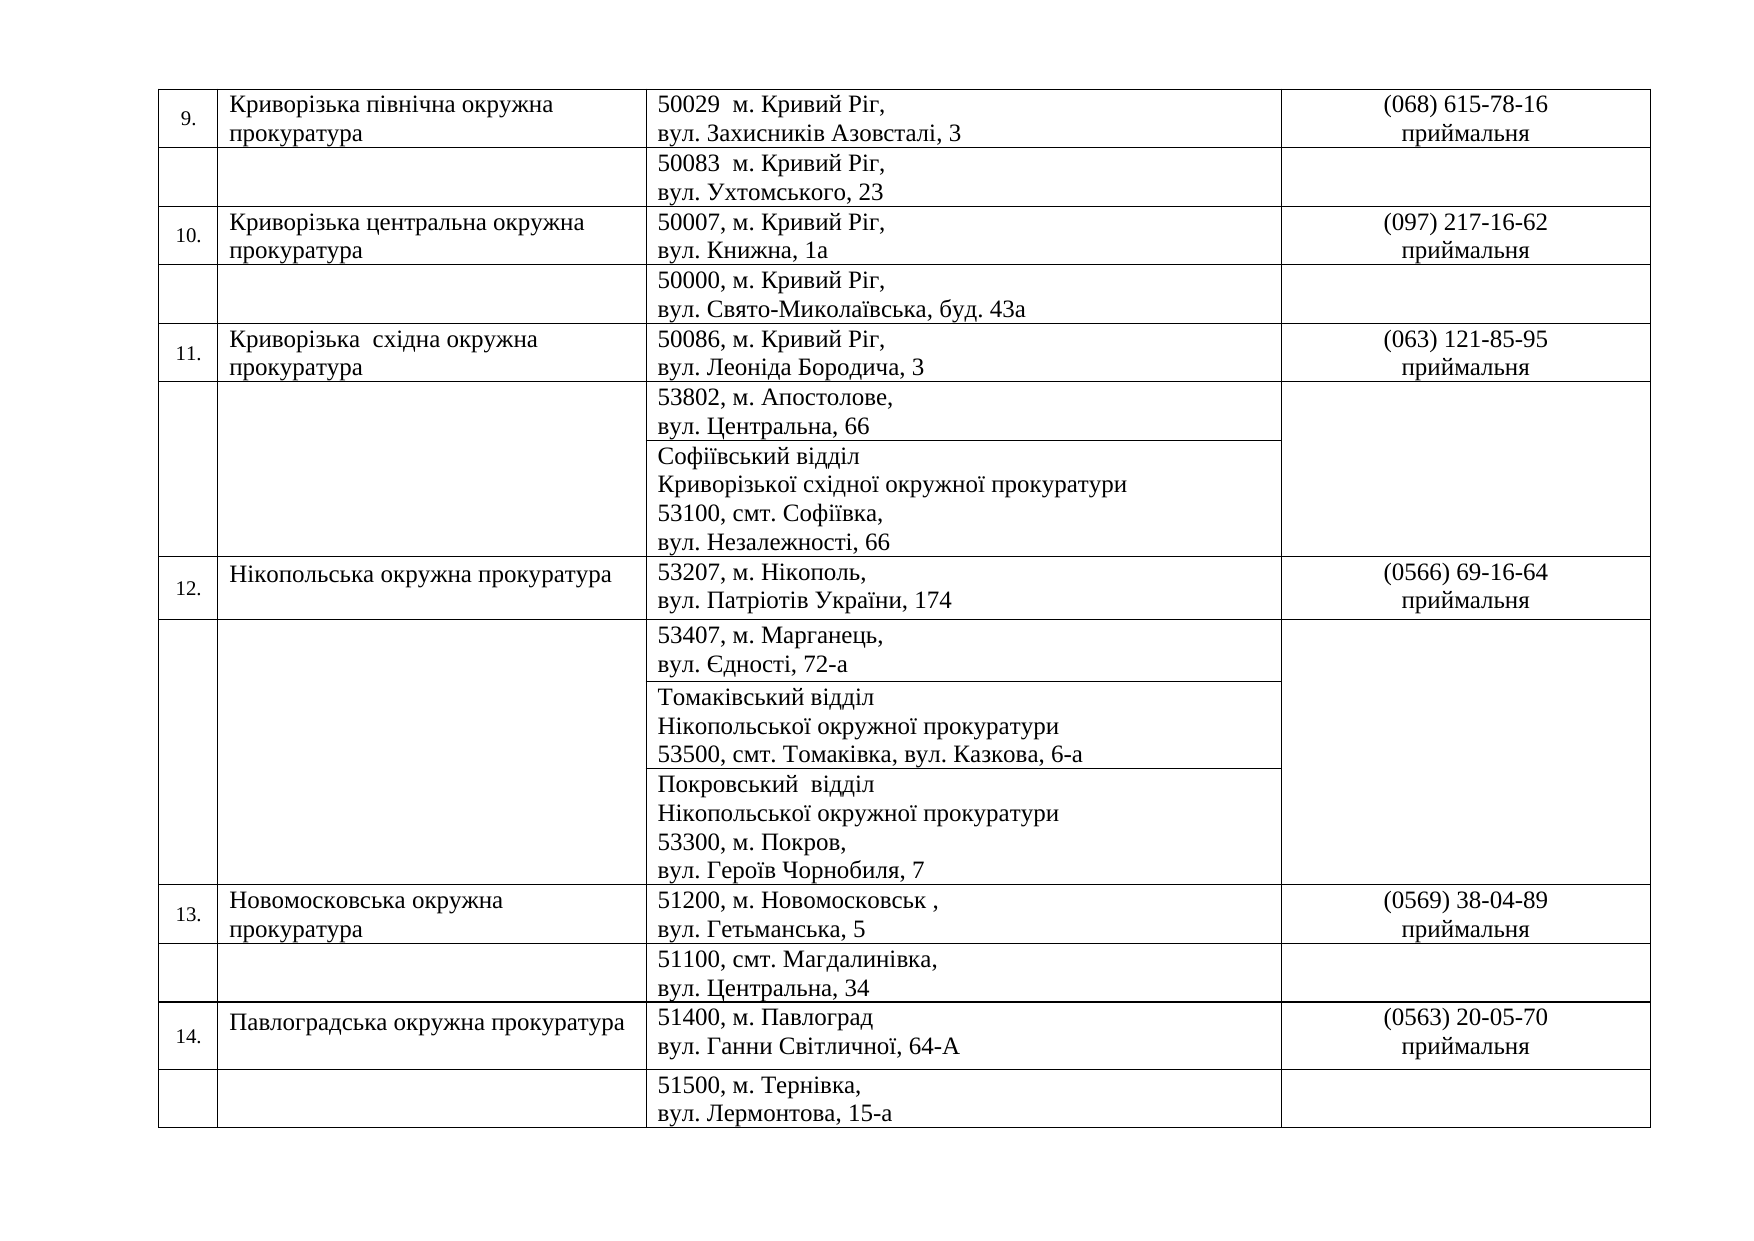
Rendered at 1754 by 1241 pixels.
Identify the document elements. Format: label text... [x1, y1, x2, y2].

table_cell 53802, м. Апостолове, вул. Центральна, 66 [647, 382, 1281, 440]
table_cell [1282, 148, 1650, 206]
table_cell [1282, 620, 1650, 884]
table_cell 50083 м. Кривий Ріг, вул. Ухтомського, 23 [647, 148, 1281, 206]
table_cell [218, 1070, 646, 1127]
table_cell 50000, м. Кривий Ріг, вул. Свято-Миколаївська, буд. 43а [647, 265, 1281, 323]
table_cell 14. [159, 1003, 217, 1069]
table_cell [218, 382, 646, 556]
table_cell 13. [159, 885, 217, 943]
table_cell Покровський відділ Нікопольської окружної прокуратури 53300, м. Покров, вул. Героїв Чорнобиля, 7 [647, 769, 1281, 884]
table_cell 53207, м. Нікополь, вул. Патріотів України, 174 [647, 557, 1281, 619]
table_cell [159, 382, 217, 556]
table_cell 11. [159, 324, 217, 381]
table_cell Криворізька центральна окружна прокуратура [218, 207, 646, 264]
table_cell (063) 121-85-95 приймальня [1282, 324, 1650, 381]
table_cell [159, 944, 217, 1001]
table_cell 50007, м. Кривий Ріг, вул. Книжна, 1а [647, 207, 1281, 264]
table_cell (097) 217-16-62 приймальня [1282, 207, 1650, 264]
table_cell Софіївський відділ Криворізької східної окружної прокуратури 53100, смт. Софіївка, вул. Незалежності, 66 [647, 441, 1281, 556]
table_cell (0563) 20-05-70 приймальня [1282, 1003, 1650, 1069]
table_cell 12. [159, 557, 217, 619]
table_cell [159, 148, 217, 206]
table_cell 50086, м. Кривий Ріг, вул. Леоніда Бородича, 3 [647, 324, 1281, 381]
table_cell [218, 265, 646, 323]
table_cell 51200, м. Новомосковськ , вул. Гетьманська, 5 [647, 885, 1281, 943]
table_cell [159, 1070, 217, 1127]
table_cell [159, 620, 217, 884]
table_cell 51100, cмт. Магдалинівка, вул. Центральна, 34 [647, 944, 1281, 1001]
table_cell Павлоградська окружна прокуратура [218, 1003, 646, 1069]
table_cell [218, 944, 646, 1001]
table_cell [218, 148, 646, 206]
table_cell 50029 м. Кривий Ріг, вул. Захисників Азовсталі, 3 [647, 90, 1281, 147]
table_cell Нікопольська окружна прокуратура [218, 557, 646, 619]
table_cell (0566) 69-16-64 приймальня [1282, 557, 1650, 619]
table_cell Томаківський відділ Нікопольської окружної прокуратури 53500, смт. Томаківка, вул. Казкова, 6-а [647, 682, 1281, 768]
table_cell Криворізька північна окружна прокуратура [218, 90, 646, 147]
table_cell 53407, м. Марганець, вул. Єдності, 72-а [647, 620, 1281, 681]
table_cell Новомосковська окружна прокуратура [218, 885, 646, 943]
table_cell [159, 265, 217, 323]
table_cell (0569) 38-04-89 приймальня [1282, 885, 1650, 943]
table_cell [1282, 265, 1650, 323]
table_cell 9. [159, 90, 217, 147]
table_cell 51400, м. Павлоград вул. Ганни Світличної, 64-А [647, 1003, 1281, 1069]
table_cell 10. [159, 207, 217, 264]
table_cell [1282, 944, 1650, 1001]
table_cell [218, 620, 646, 884]
table_cell 51500, м. Тернівка, вул. Лермонтова, 15-а [647, 1070, 1281, 1127]
table_cell Криворізька східна окружна прокуратура [218, 324, 646, 381]
table_cell [1282, 382, 1650, 556]
table_cell [1282, 1070, 1650, 1127]
table_cell (068) 615-78-16 приймальня [1282, 90, 1650, 147]
